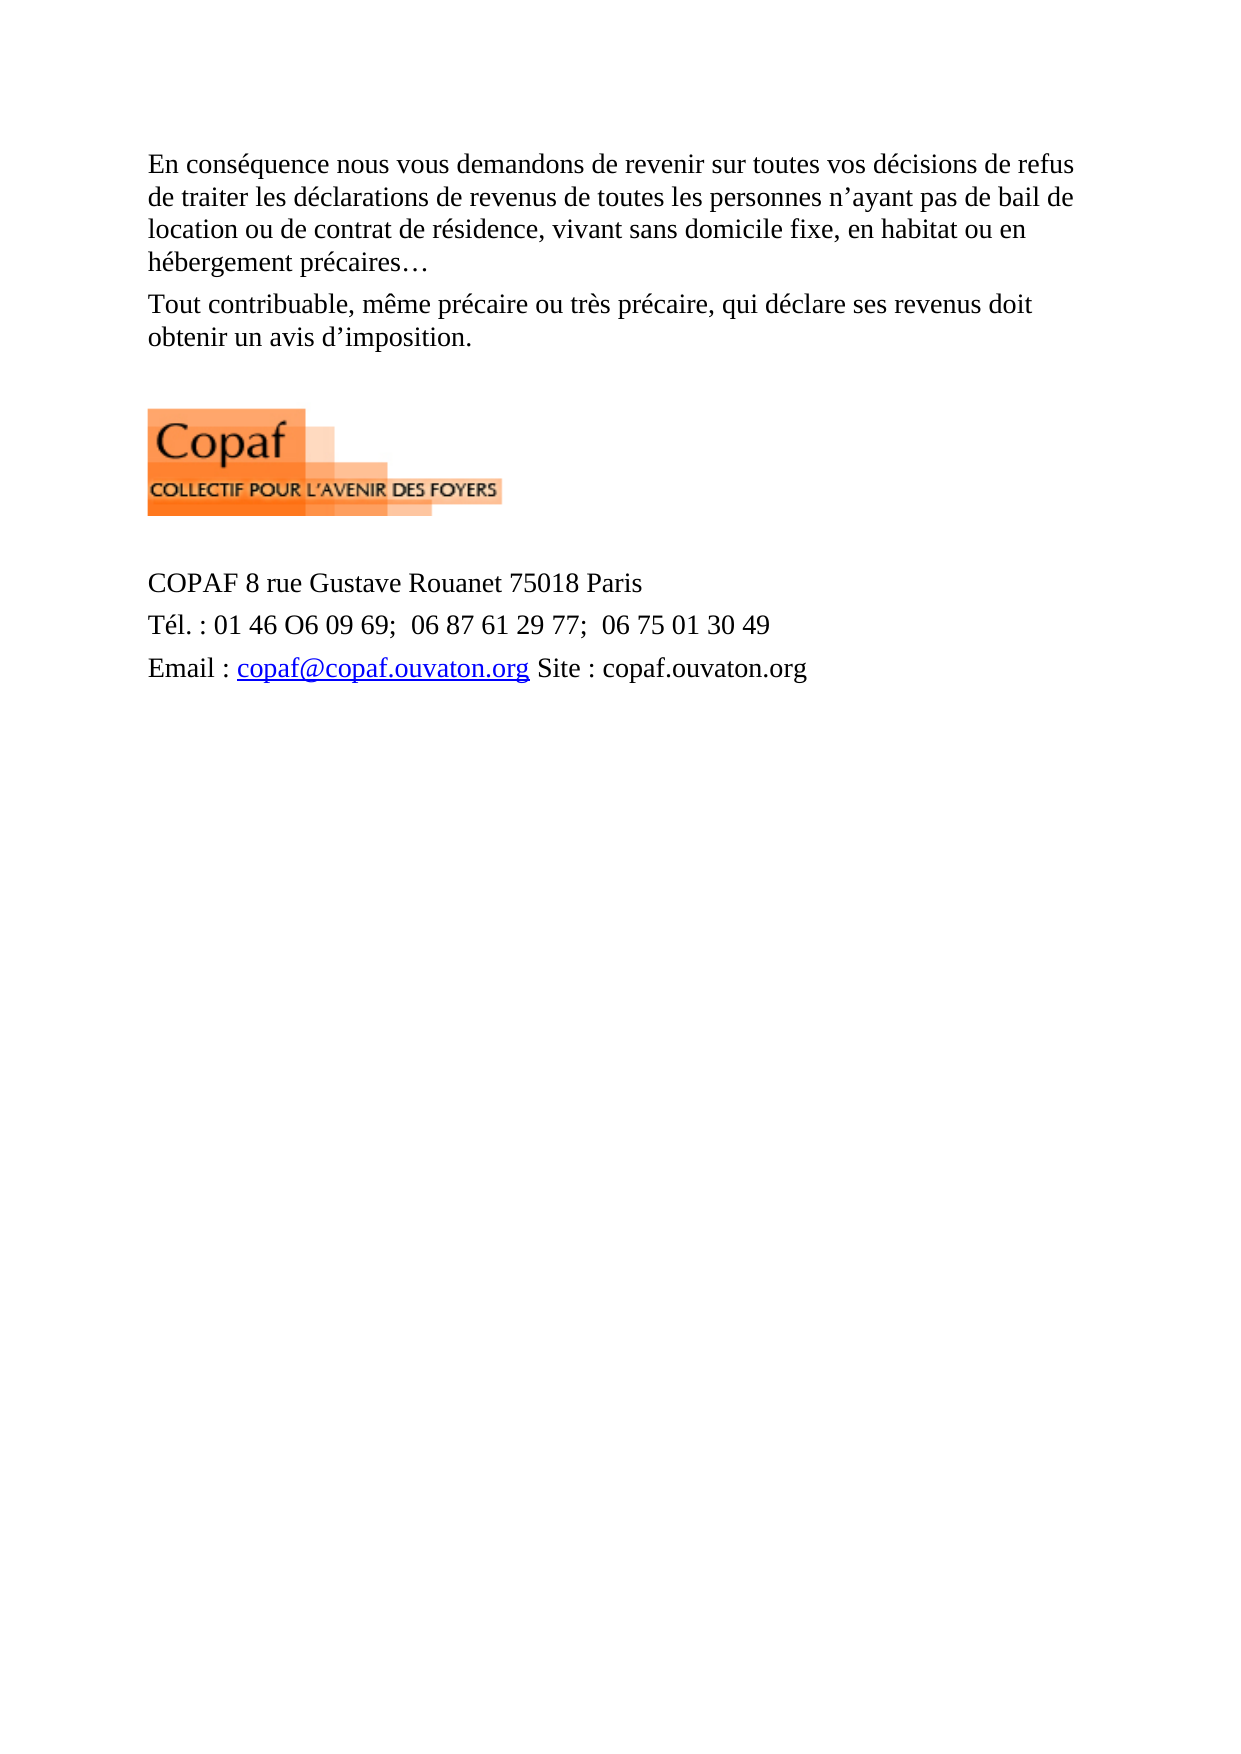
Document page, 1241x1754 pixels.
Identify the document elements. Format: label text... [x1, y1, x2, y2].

text Email : copaf@copaf.ouvaton.org Site : copaf.ouvaton.org [148, 651, 1093, 684]
text COPAF 8 rue Gustave Rouanet 75018 Paris [148, 566, 1093, 598]
text Tél. : 01 46 O6 09 69; 06 87 61 29 77; 06 75 01 30 49 [148, 608, 1093, 641]
text Tout contribuable, même précaire ou très précaire, qui déclare ses revenus doit obtenir un avis d’imposition. [148, 288, 1093, 352]
text En conséquence nous vous demandons de revenir sur toutes vos décisions de refus de traiter les déclarations de revenus de toutes les personnes n’ayant pas de bail de location ou de contrat de résidence, vivant sans domicile fixe, en habitat ou en hébergement précaires… [148, 148, 1093, 277]
